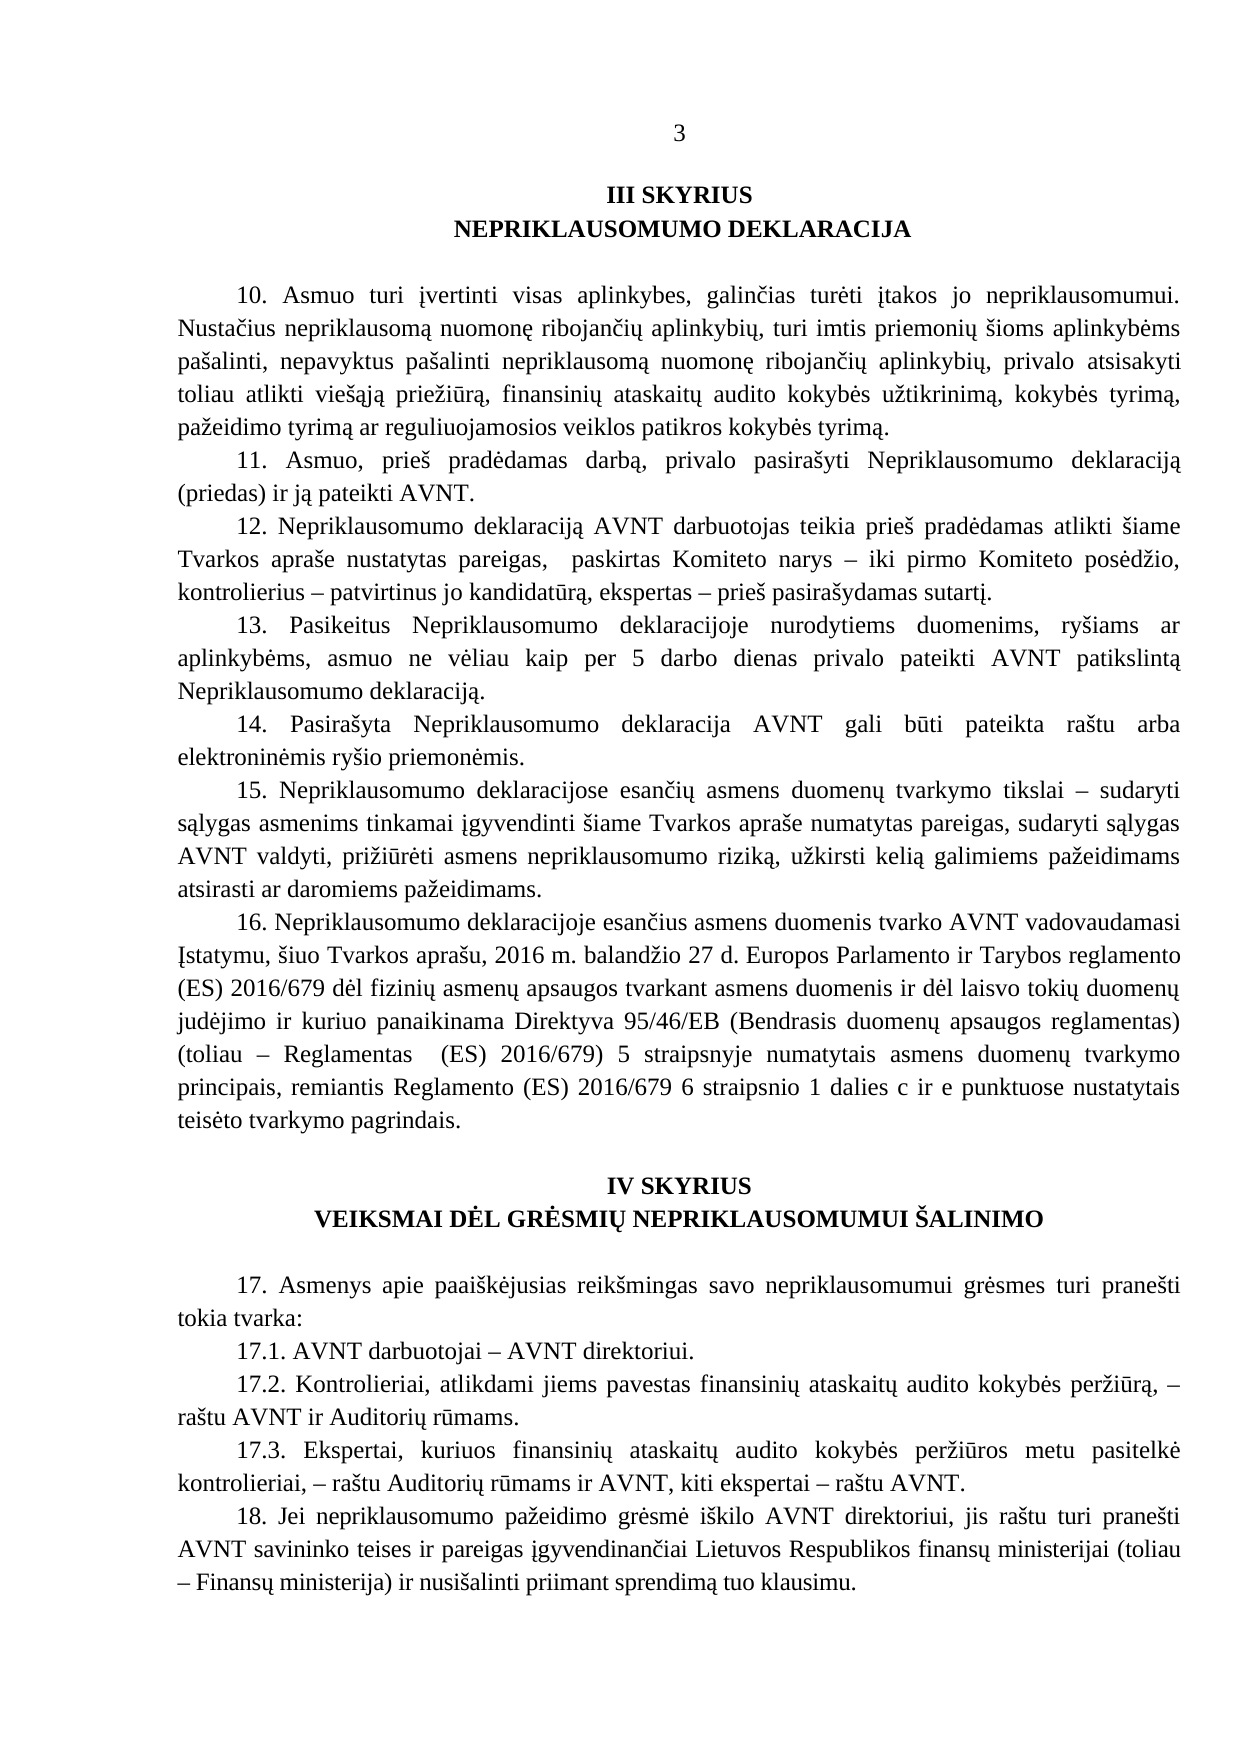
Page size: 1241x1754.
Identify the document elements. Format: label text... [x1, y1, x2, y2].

text NEPRIKLAUSOMUMO DEKLARACIJA [177, 214, 1181, 242]
text 17. Asmenys apie paaiškėjusias reikšmingas savo nepriklausomumui grėsmes turi pranešti tokia tvarka: [177, 1270, 1181, 1332]
text 17.2. Kontrolieriai, atlikdami jiems pavestas finansinių ataskaitų audito kokybės peržiūrą, – raštu AVNT ir Auditorių rūmams. [177, 1369, 1181, 1431]
text 16. Nepriklausomumo deklaracijoje esančius asmens duomenis tvarko AVNT vadovaudamasi Įstatymu, šiuo Tvarkos aprašu, 2016 m. balandžio 27 d. Europos Parlamento ir Tarybos reglamento (ES) 2016/679 dėl fizinių asmenų apsaugos tvarkant asmens duomenis ir dėl laisvo tokių duomenų judėjimo ir kuriuo panaikinama Direktyva 95/46/EB (Bendrasis duomenų apsaugos reglamentas) (toliau – Reglamentas (ES) 2016/679) 5 straipsnyje numatytais asmens duomenų tvarkymo principais, remiantis Reglamento (ES) 2016/679 6 straipsnio 1 dalies c ir e punktuose nustatytais teisėto tvarkymo pagrindais. [177, 907, 1181, 1134]
text 14. Pasirašyta Nepriklausomumo deklaracija AVNT gali būti pateikta raštu arba elektroninėmis ryšio priemonėmis. [177, 709, 1181, 771]
text 17.3. Ekspertai, kuriuos finansinių ataskaitų audito kokybės peržiūros metu pasitelkė kontrolieriai, – raštu Auditorių rūmams ir AVNT, kiti ekspertai – raštu AVNT. [177, 1435, 1181, 1497]
text 17.1. AVNT darbuotojai – AVNT direktoriui. [177, 1336, 1181, 1365]
text III SKYRIUS [177, 181, 1181, 209]
text 15. Nepriklausomumo deklaracijose esančių asmens duomenų tvarkymo tikslai – sudaryti sąlygas asmenims tinkamai įgyvendinti šiame Tvarkos apraše numatytas pareigas, sudaryti sąlygas AVNT valdyti, prižiūrėti asmens nepriklausomumo riziką, užkirsti kelią galimiems pažeidimams atsirasti ar daromiems pažeidimams. [177, 775, 1181, 903]
text veiksmai dėl GRĖSMIŲ NEPRIKLAUSOMUMUI ŠALINIMo [177, 1204, 1181, 1233]
text 13. Pasikeitus Nepriklausomumo deklaracijoje nurodytiems duomenims, ryšiams ar aplinkybėms, asmuo ne vėliau kaip per 5 darbo dienas privalo pateikti AVNT patikslintą Nepriklausomumo deklaraciją. [177, 610, 1181, 705]
text 11. Asmuo, prieš pradėdamas darbą, privalo pasirašyti Nepriklausomumo deklaraciją (priedas) ir ją pateikti AVNT. [177, 445, 1181, 507]
text 10. Asmuo turi įvertinti visas aplinkybes, galinčias turėti įtakos jo nepriklausomumui. Nustačius nepriklausomą nuomonę ribojančių aplinkybių, turi imtis priemonių šioms aplinkybėms pašalinti, nepavyktus pašalinti nepriklausomą nuomonę ribojančių aplinkybių, privalo atsisakyti toliau atlikti viešąją priežiūrą, finansinių ataskaitų audito kokybės užtikrinimą, kokybės tyrimą, pažeidimo tyrimą ar reguliuojamosios veiklos patikros kokybės tyrimą. [177, 280, 1181, 441]
text IV SKYRIUS [177, 1171, 1181, 1200]
text 12. Nepriklausomumo deklaraciją AVNT darbuotojas teikia prieš pradėdamas atlikti šiame Tvarkos apraše nustatytas pareigas, paskirtas Komiteto narys – iki pirmo Komiteto posėdžio, kontrolierius – patvirtinus jo kandidatūrą, ekspertas – prieš pasirašydamas sutartį. [177, 511, 1181, 606]
text 18. Jei nepriklausomumo pažeidimo grėsmė iškilo AVNT direktoriui, jis raštu turi pranešti AVNT savininko teises ir pareigas įgyvendinančiai Lietuvos Respublikos finansų ministerijai (toliau – Finansų ministerija) ir nusišalinti priimant sprendimą tuo klausimu. [177, 1501, 1181, 1596]
